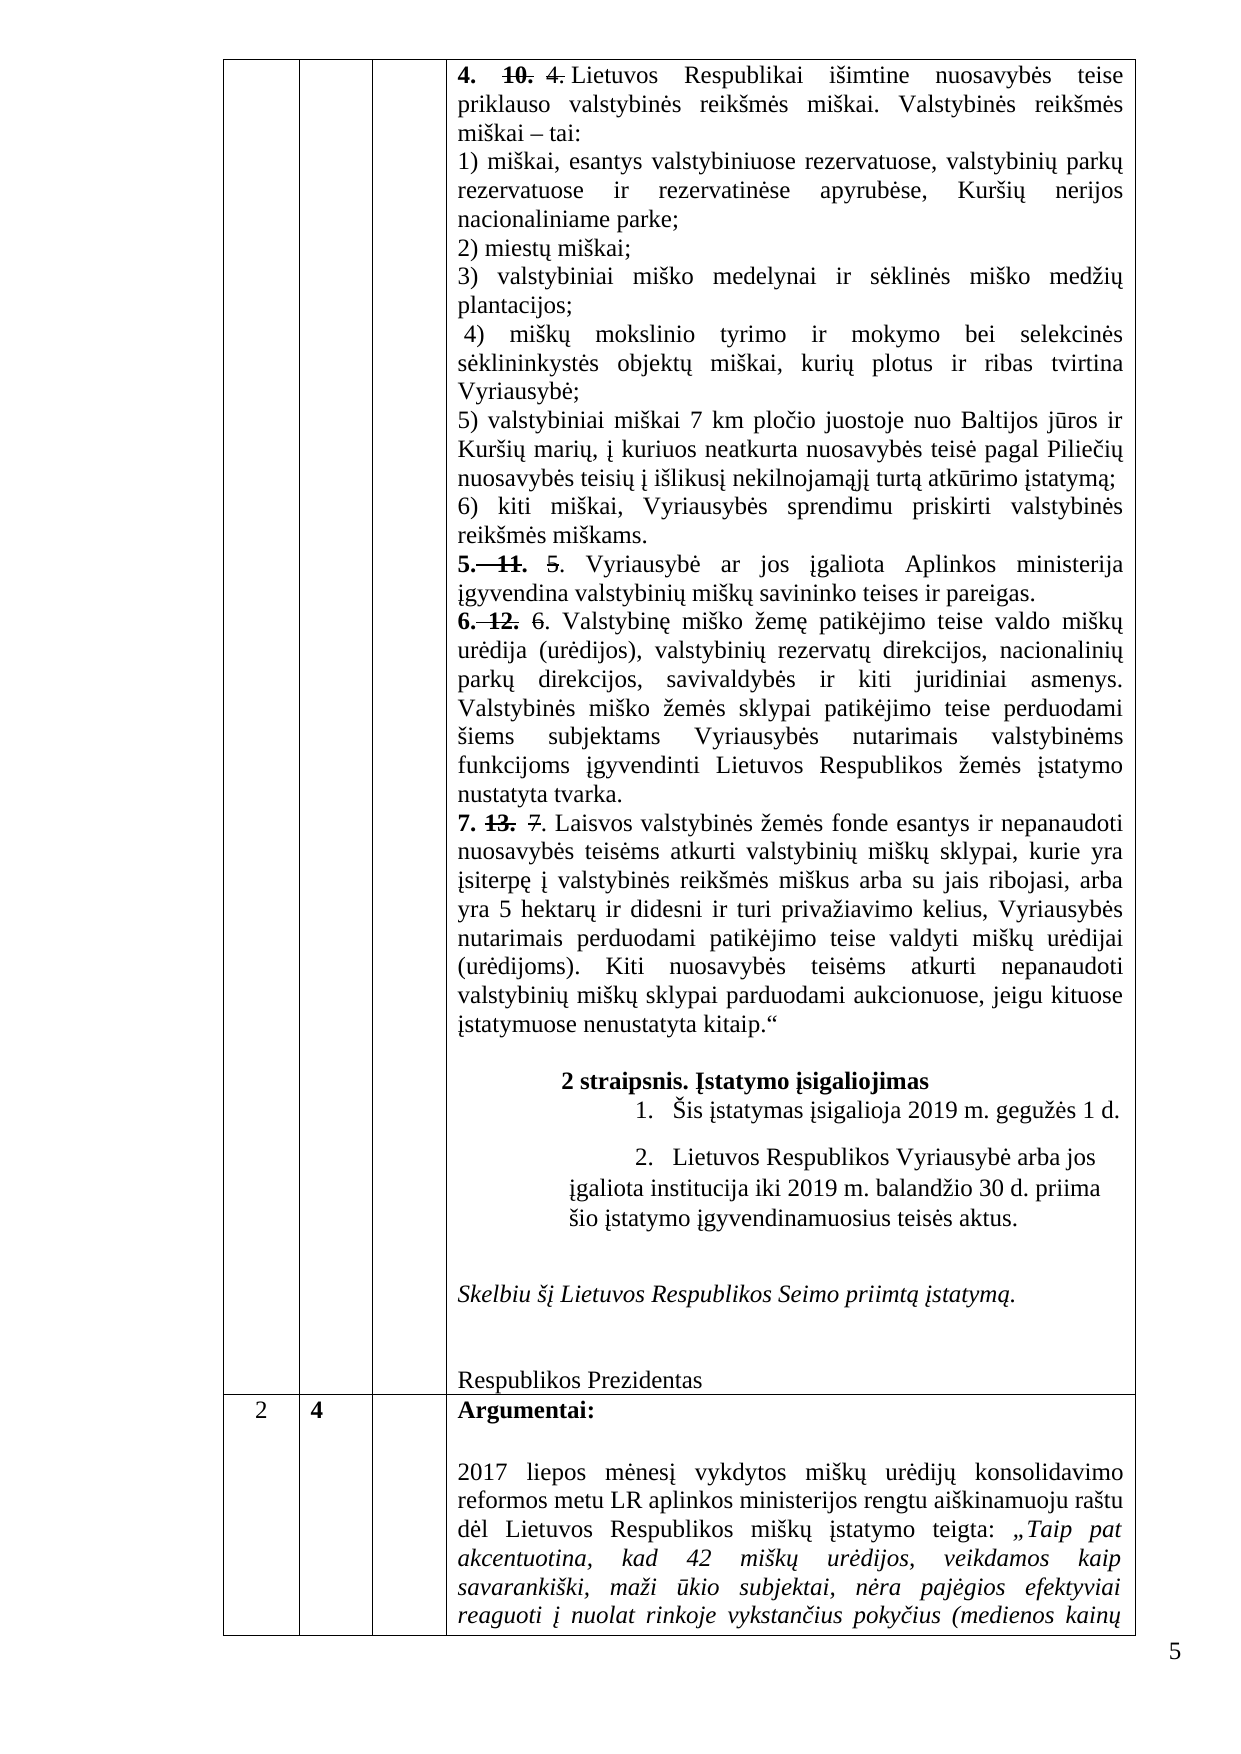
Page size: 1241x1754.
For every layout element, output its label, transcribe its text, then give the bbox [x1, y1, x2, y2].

table_cell [300, 60, 372, 1394]
table_cell [224, 60, 299, 1394]
table_cell 4 [300, 1395, 372, 1635]
table_cell Argumentai: 2017 liepos mėnesį vykdytos miškų urėdijų konsolidavimo reformos metu LR aplinkos ministerijos rengtu aiškinamuoju raštu dėl Lietuvos Respublikos miškų įstatymo teigta: „Taip pat akcentuotina, kad 42 miškų urėdijos, veikdamos kaip savarankiški, maži ūkio subjektai, nėra pajėgios efektyviai reaguoti į nuolat rinkoje vykstančius pokyčius (medienos kainų [447, 1395, 1135, 1635]
table_cell [373, 1395, 446, 1635]
table_cell 4. 10. 4. Lietuvos Respublikai išimtine nuosavybės teise priklauso valstybinės reikšmės miškai. Valstybinės reikšmės miškai – tai: 1) miškai, esantys valstybiniuose rezervatuose, valstybinių parkų rezervatuose ir rezervatinėse apyrubėse, Kuršių nerijos nacionaliniame parke; 2) miestų miškai; 3) valstybiniai miško medelynai ir sėklinės miško medžių plantacijos; 4) miškų mokslinio tyrimo ir mokymo bei selekcinės sėklininkystės objektų miškai, kurių plotus ir ribas tvirtina Vyriausybė; 5) valstybiniai miškai 7 km pločio juostoje nuo Baltijos jūros ir Kuršių marių, į kuriuos neatkurta nuosavybės teisė pagal Piliečių nuosavybės teisių į išlikusį nekilnojamąjį turtą atkūrimo įstatymą; 6) kiti miškai, Vyriausybės sprendimu priskirti valstybinės reikšmės miškams. 5. 11. 5. Vyriausybė ar jos įgaliota Aplinkos ministerija įgyvendina valstybinių miškų savininko teises ir pareigas. 6. 12. 6. Valstybinę miško žemę patikėjimo teise valdo miškų urėdija (urėdijos), valstybinių rezervatų direkcijos, nacionalinių parkų direkcijos, savivaldybės ir kiti juridiniai asmenys. Valstybinės miško žemės sklypai patikėjimo teise perduodami šiems subjektams Vyriausybės nutarimais valstybinėms funkcijoms įgyvendinti Lietuvos Respublikos žemės įstatymo nustatyta tvarka. 7. 13. 7. Laisvos valstybinės žemės fonde esantys ir nepanaudoti nuosavybės teisėms atkurti valstybinių miškų sklypai, kurie yra įsiterpę į valstybinės reikšmės miškus arba su jais ribojasi, arba yra 5 hektarų ir didesni ir turi privažiavimo kelius, Vyriausybės nutarimais perduodami patikėjimo teise valdyti miškų urėdijai (urėdijoms). Kiti nuosavybės teisėms atkurti nepanaudoti valstybinių miškų sklypai parduodami aukcionuose, jeigu kituose įstatymuose nenustatyta kitaip.“ 2 straipsnis. Įstatymo įsigaliojimas Šis įstatymas įsigalioja 2019 m. gegužės 1 d. Lietuvos Respublikos Vyriausybė arba jos įgaliota institucija iki 2019 m. balandžio 30 d. priima šio įstatymo įgyvendinamuosius teisės aktus. Skelbiu šį Lietuvos Respublikos Seimo priimtą įstatymą. Respublikos Prezidentas [447, 60, 1135, 1394]
table_cell [373, 60, 446, 1394]
table_cell 2 [224, 1395, 299, 1635]
